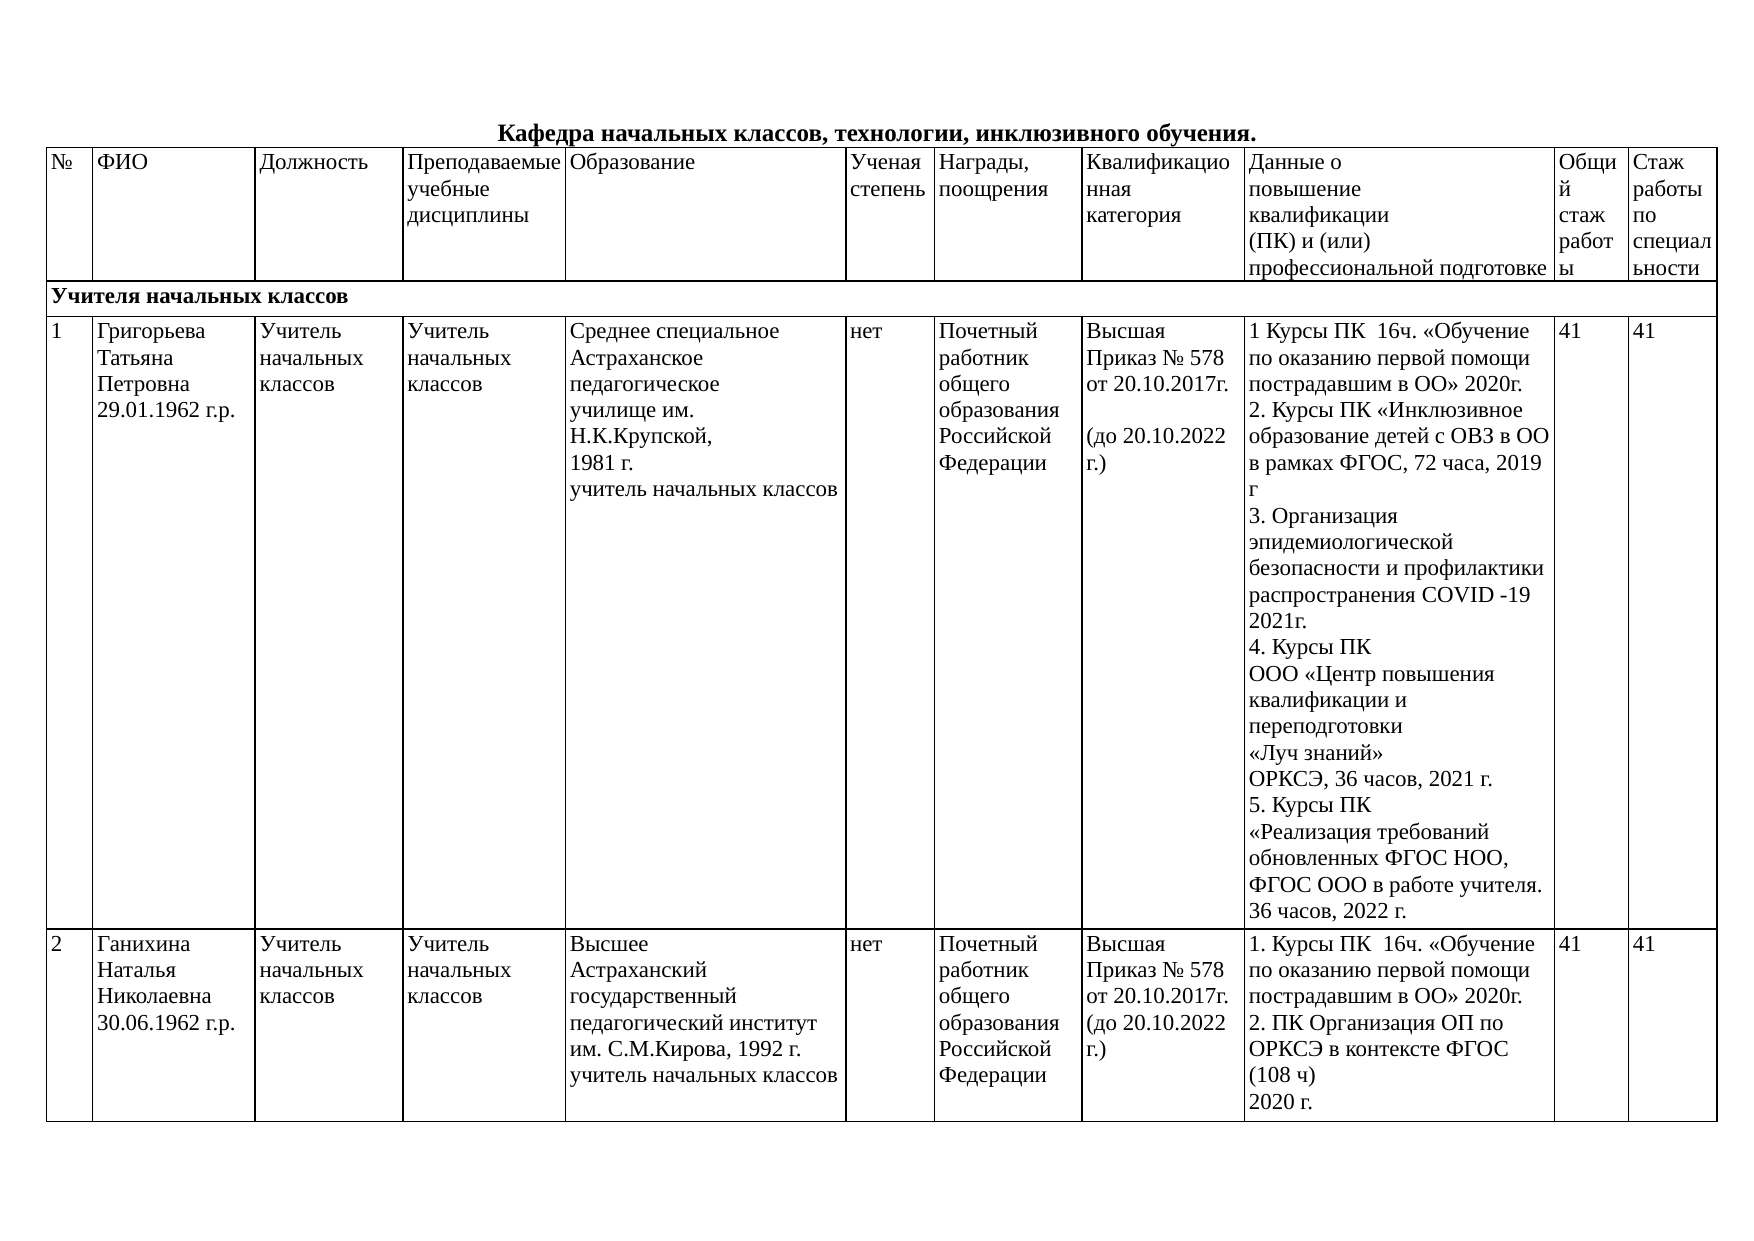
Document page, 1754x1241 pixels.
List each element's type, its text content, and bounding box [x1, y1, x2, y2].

table_cell Почетный работник общего образования Российской Федерации [935, 930, 1081, 1121]
table_cell 1 Курсы ПК 16ч. «Обучение по оказанию первой помощи пострадавшим в ОО» 2020г. 2. Курсы ПК «Инклюзивное образование детей с ОВЗ в ОО в рамках ФГОС, 72 часа, 2019 г 3. Организация эпидемиологической безопасности и профилактики распространения COVID -19 2021г. 4. Курсы ПК ООО «Центр повышения квалификации и переподготовки «Луч знаний» ОРКСЭ, 36 часов, 2021 г. 5. Курсы ПК «Реализация требований обновленных ФГОС НОО, ФГОС ООО в работе учителя. 36 часов, 2022 г. [1245, 317, 1554, 928]
table_header Должность [256, 148, 402, 280]
table_cell Высшее Астраханский государственный педагогический институт им. С.М.Кирова, 1992 г. учитель начальных классов [566, 930, 845, 1121]
table_cell Учитель начальных классов [404, 317, 565, 928]
table_cell Ганихина Наталья Николаевна 30.06.1962 г.р. [93, 930, 254, 1121]
table_cell Учитель начальных классов [404, 930, 565, 1121]
table_cell нет [847, 317, 934, 928]
table_header Общий стаж работы [1555, 148, 1628, 280]
table_cell 41 [1555, 930, 1628, 1121]
table_header ФИО [93, 148, 254, 280]
table_cell Высшая Приказ № 578 от 20.10.2017г. (до 20.10.2022 г.) [1083, 930, 1244, 1121]
table_cell 41 [1555, 317, 1628, 928]
table_header Ученая степень [847, 148, 934, 280]
table_cell 41 [1629, 317, 1716, 928]
table_cell 1 [47, 317, 92, 928]
table_cell Высшая Приказ № 578 от 20.10.2017г. (до 20.10.2022 г.) [1083, 317, 1244, 928]
table_cell Учитель начальных классов [256, 930, 402, 1121]
table_header Стаж работы по специальности [1629, 148, 1716, 280]
table_cell Почетный работник общего образования Российской Федерации [935, 317, 1081, 928]
table_cell 1. Курсы ПК 16ч. «Обучение по оказанию первой помощи пострадавшим в ОО» 2020г. 2. ПК Организация ОП по ОРКСЭ в контексте ФГОС (108 ч) 2020 г. [1245, 930, 1554, 1121]
table_header Награды, поощрения [935, 148, 1081, 280]
table_cell нет [847, 930, 934, 1121]
table_cell 41 [1629, 930, 1716, 1121]
text Кафедра начальных классов, технологии, инклюзивного обучения. [118, 118, 1636, 147]
table_header Квалификационная категория [1083, 148, 1244, 280]
table_header Данные о повышение квалификации (ПК) и (или) профессиональной подготовке [1245, 148, 1554, 280]
table_header Образование [566, 148, 845, 280]
table_cell Григорьева Татьяна Петровна 29.01.1962 г.р. [93, 317, 254, 928]
table_cell 2 [47, 930, 92, 1121]
table_header № [47, 148, 92, 280]
table_cell Учителя начальных классов [47, 282, 1716, 316]
table_header Преподаваемые учебные дисциплины [404, 148, 565, 280]
table_cell Учитель начальных классов [256, 317, 402, 928]
table_cell Среднее специальное Астраханское педагогическое училище им. Н.К.Крупской, 1981 г. учитель начальных классов [566, 317, 845, 928]
